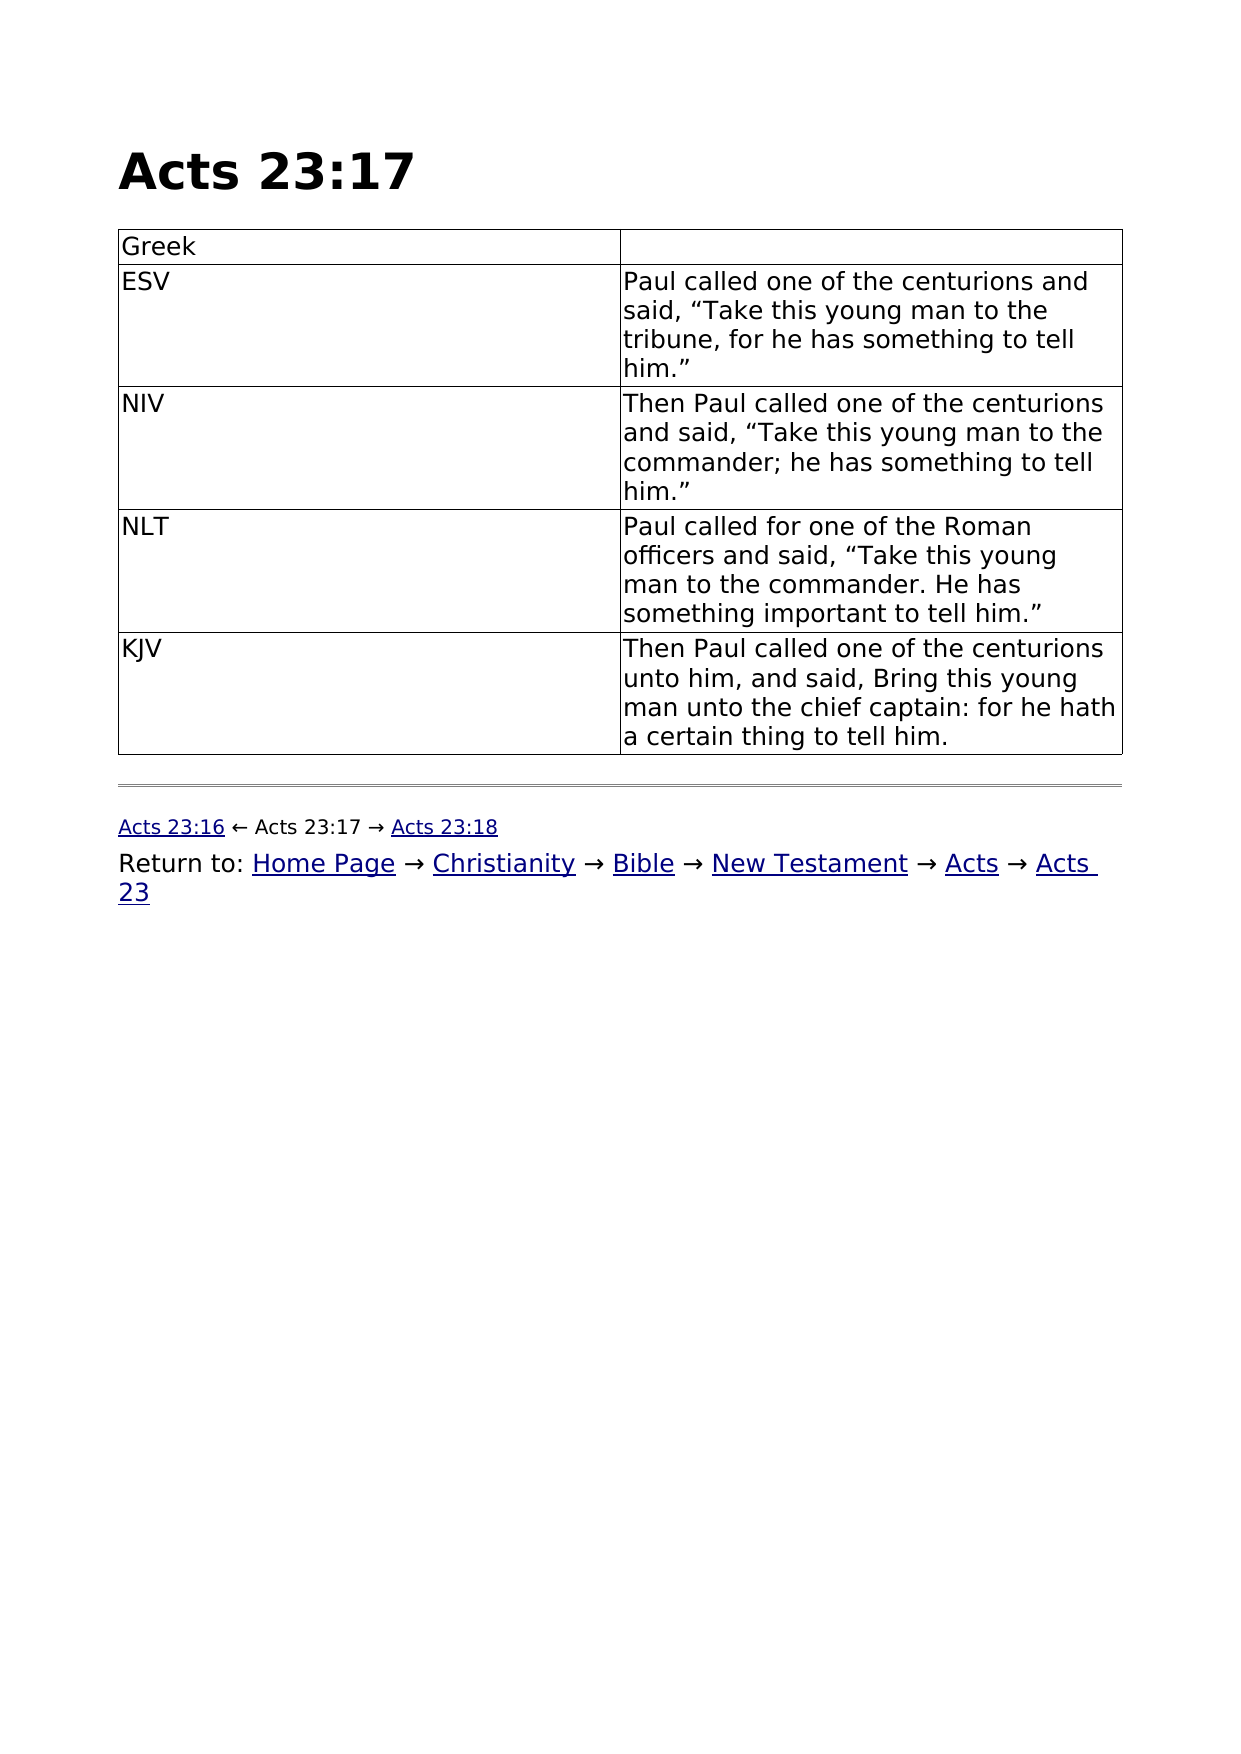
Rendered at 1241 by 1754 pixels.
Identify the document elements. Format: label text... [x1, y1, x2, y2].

table_cell KJV [119, 633, 620, 754]
table_cell NIV [119, 387, 620, 509]
table_cell Then Paul called one of the centurions unto him, and said, Bring this young man unto the chief captain: for he hath a certain thing to tell him. [621, 633, 1122, 754]
text Return to: Home Page → Christianity → Bible → New Testament → Acts → Acts 23 [118, 849, 1122, 908]
subtitle Acts 23:17 [118, 143, 1122, 201]
table_header Greek [119, 230, 620, 264]
table_cell Paul called for one of the Roman officers and said, “Take this young man to the commander. He has something important to tell him.” [621, 510, 1122, 632]
table_cell Paul called one of the centurions and said, “Take this young man to the tribune, for he has something to tell him.” [621, 265, 1122, 386]
text Acts 23:16 ← Acts 23:17 → Acts 23:18 [118, 815, 1122, 849]
table_cell ESV [119, 265, 620, 386]
table_header [621, 230, 1122, 264]
table_cell NLT [119, 510, 620, 632]
table_cell Then Paul called one of the centurions and said, “Take this young man to the commander; he has something to tell him.” [621, 387, 1122, 509]
